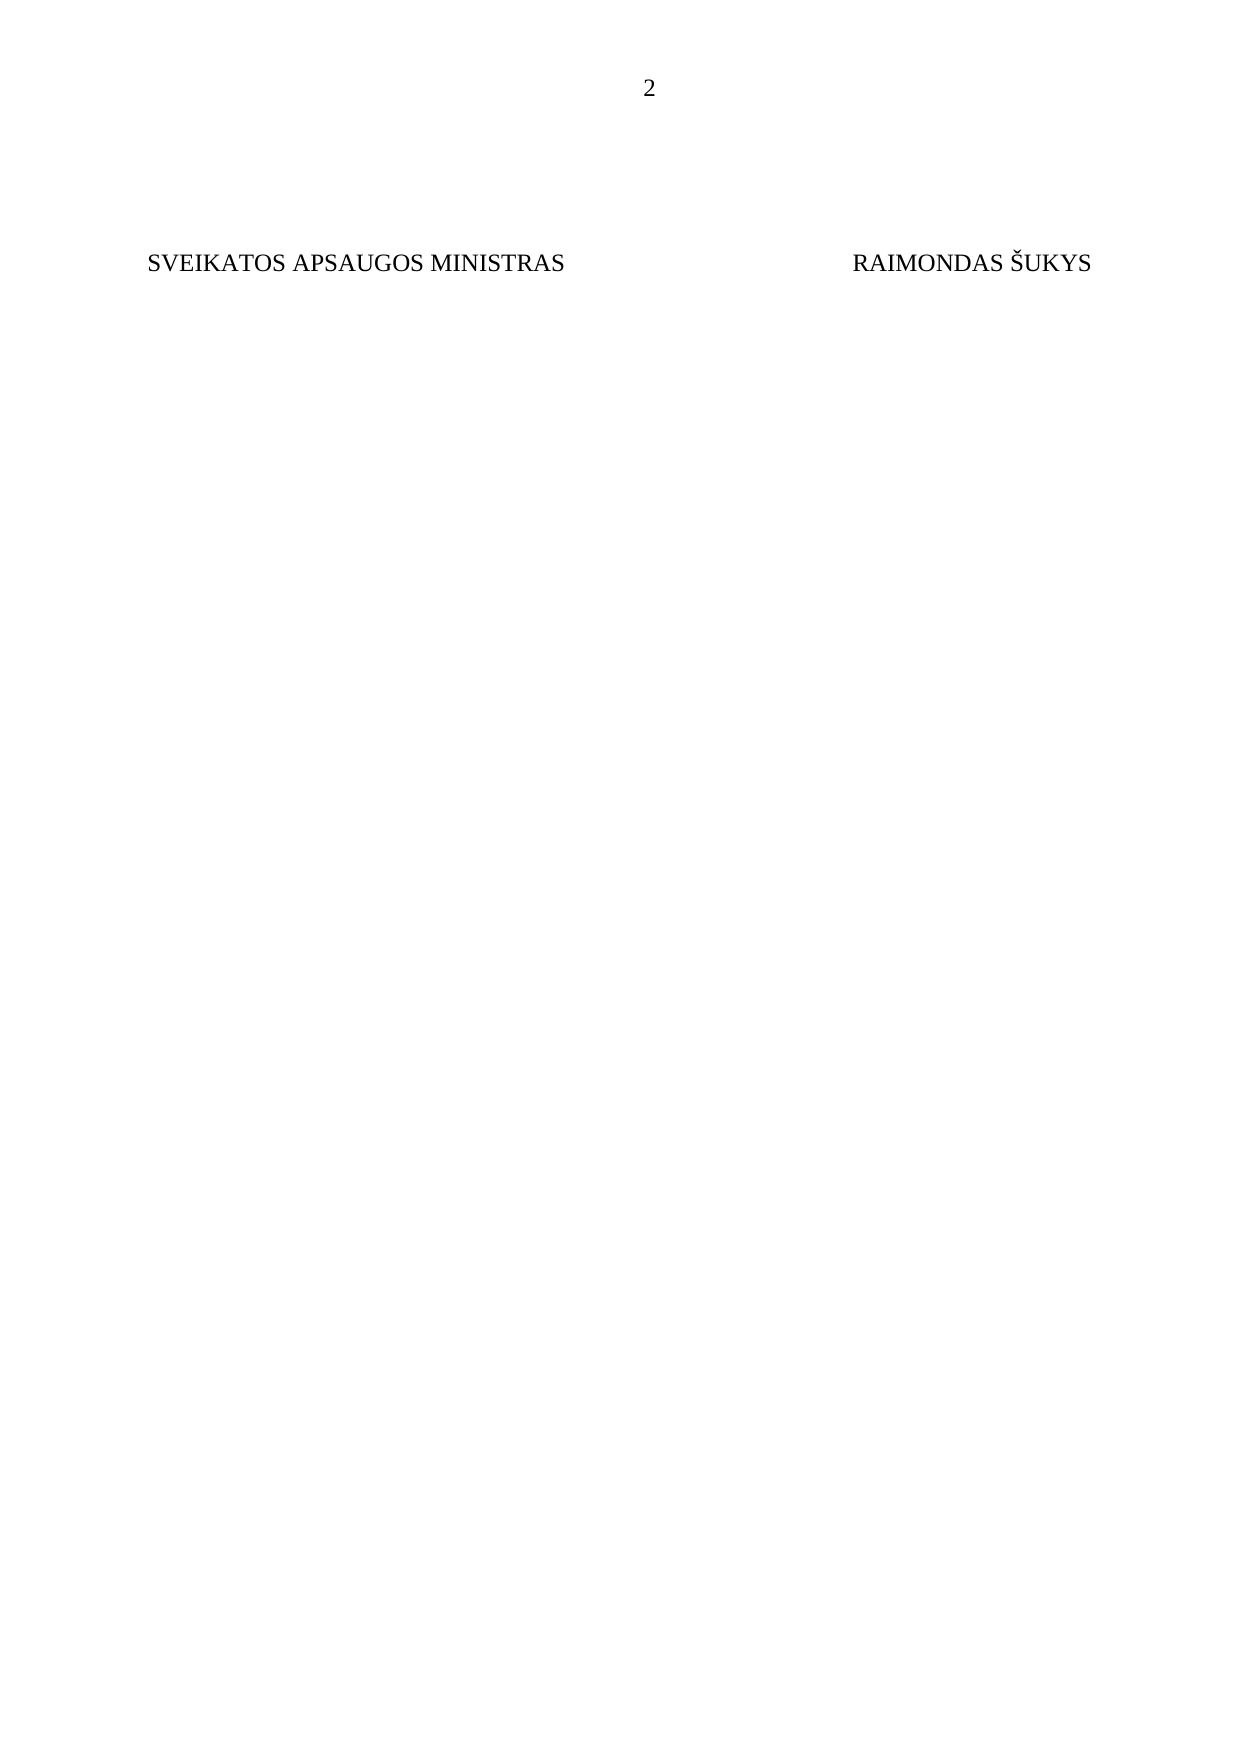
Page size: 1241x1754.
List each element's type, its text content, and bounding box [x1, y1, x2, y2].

text SVEIKATOS APSAUGOS MINISTRAS RAIMONDAS ŠUKYS [147, 248, 1152, 277]
